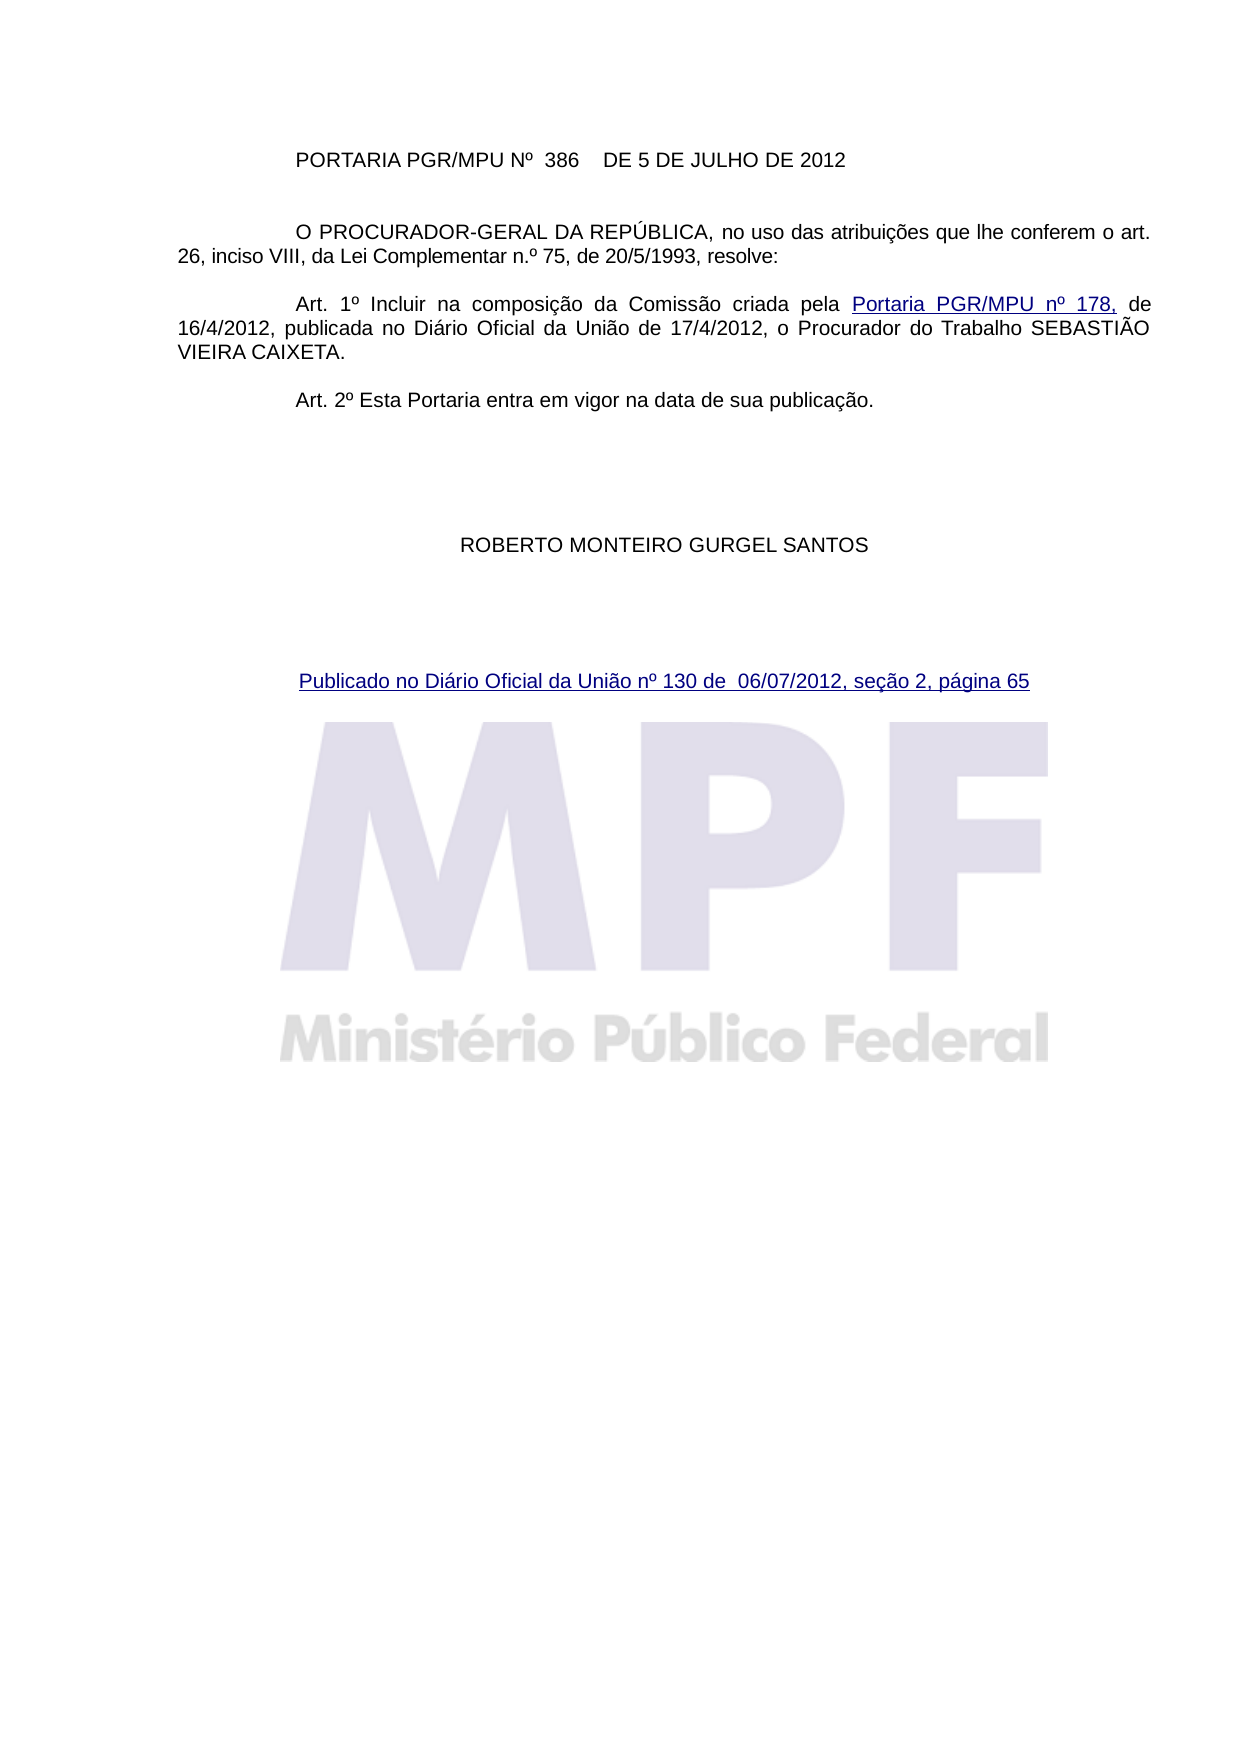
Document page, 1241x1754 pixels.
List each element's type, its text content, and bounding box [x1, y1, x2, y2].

subtitle PORTARIA PGR/MPU Nº 386 DE 5 DE JULHO DE 2012 [177, 148, 1152, 172]
text Publicado no Diário Oficial da União nº 130 de 06/07/2012, seção 2, página 65 [177, 669, 1152, 693]
picture [280, 722, 1049, 1062]
text O PROCURADOR-GERAL DA REPÚBLICA, no uso das atribuições que lhe conferem o art. 26, inciso VIII, da Lei Complementar n.º 75, de 20/5/1993, resolve: [177, 220, 1152, 268]
text ROBERTO MONTEIRO GURGEL SANTOS [177, 533, 1152, 557]
text Art. 2º Esta Portaria entra em vigor na data de sua publicação. [177, 388, 1152, 412]
text Art. 1º Incluir na composição da Comissão criada pela Portaria PGR/MPU nº 178, de 16/4/2012, publicada no Diário Oficial da União de 17/4/2012, o Procurador do Trabalho SEBASTIÃO VIEIRA CAIXETA. [177, 292, 1152, 364]
